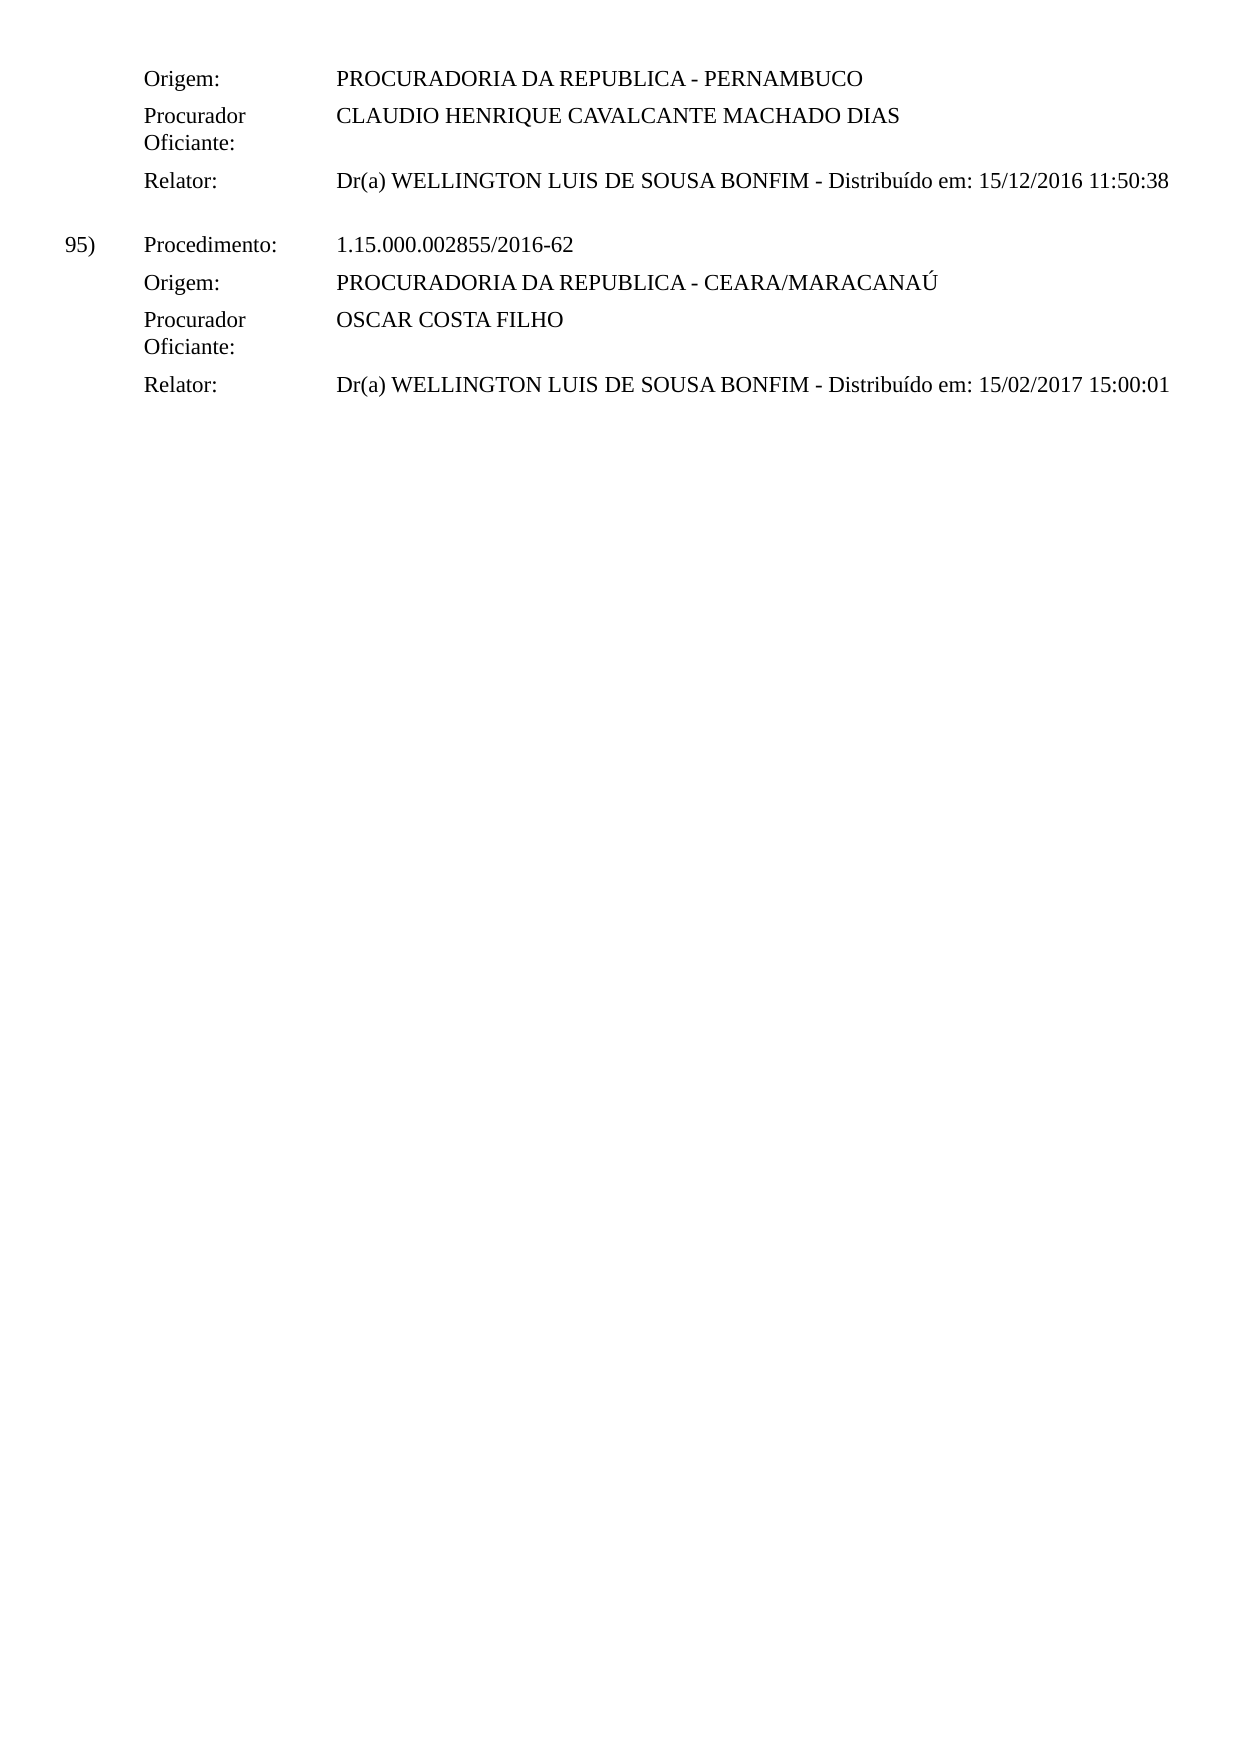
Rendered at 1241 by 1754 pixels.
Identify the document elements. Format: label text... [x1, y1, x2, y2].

table_cell Origem: [138, 263, 330, 301]
table_cell OSCAR COSTA FILHO [330, 301, 1181, 365]
table_cell Relator: [138, 365, 330, 403]
table_cell Origem: [138, 59, 330, 97]
table_cell [59, 97, 138, 161]
table_header 95) [59, 225, 138, 263]
table_cell Dr(a) WELLINGTON LUIS DE SOUSA BONFIM - Distribuído em: 15/12/2016 11:50:38 [330, 161, 1181, 199]
table_cell Relator: [138, 161, 330, 199]
table_cell Dr(a) WELLINGTON LUIS DE SOUSA BONFIM - Distribuído em: 15/02/2017 15:00:01 [330, 365, 1181, 403]
table_cell [59, 161, 138, 199]
table_header Procedimento: [138, 225, 330, 263]
table_cell PROCURADORIA DA REPUBLICA - PERNAMBUCO [330, 59, 1181, 97]
table_cell Procurador Oficiante: [138, 97, 330, 161]
table_cell Procurador Oficiante: [138, 301, 330, 365]
table_cell [59, 59, 138, 97]
table_cell CLAUDIO HENRIQUE CAVALCANTE MACHADO DIAS [330, 97, 1181, 161]
table_header 1.15.000.002855/2016-62 [330, 225, 1181, 263]
table_cell [59, 263, 138, 301]
table_cell PROCURADORIA DA REPUBLICA - CEARA/MARACANAÚ [330, 263, 1181, 301]
table_cell [59, 301, 138, 365]
table_cell [59, 365, 138, 403]
